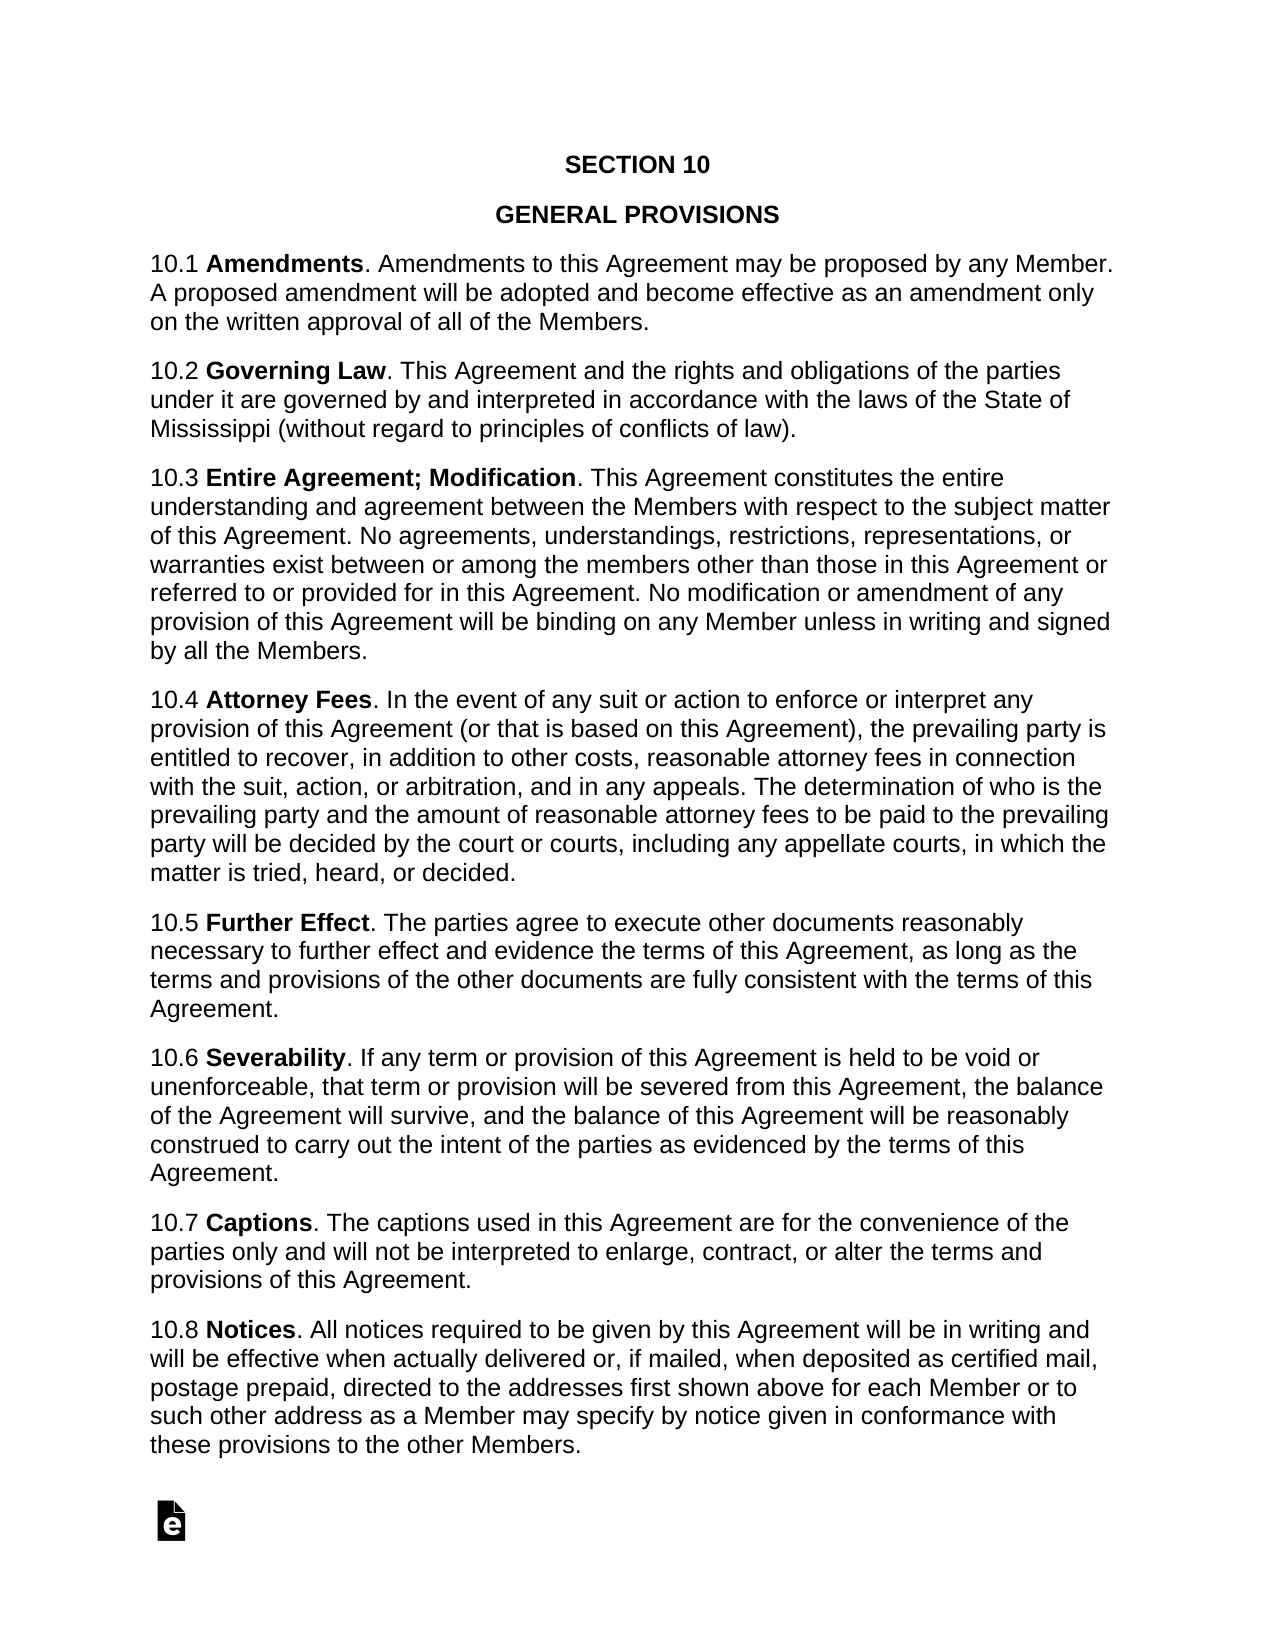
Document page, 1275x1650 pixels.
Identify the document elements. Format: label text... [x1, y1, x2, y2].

text 10.1 Amendments. Amendments to this Agreement may be proposed by any Member. A proposed amendment will be adopted and become effective as an amendment only on the written approval of all of the Members. [150, 249, 1125, 335]
subtitle SECTION 10 [150, 150, 1125, 179]
text 10.8 Notices. All notices required to be given by this Agreement will be in writing and will be effective when actually delivered or, if mailed, when deposited as certified mail, postage prepaid, directed to the addresses first shown above for each Member or to such other address as a Member may specify by notice given in conformance with these provisions to the other Members. [150, 1315, 1125, 1459]
text 10.3 Entire Agreement; Modification. This Agreement constitutes the entire understanding and agreement between the Members with respect to the subject matter of this Agreement. No agreements, understandings, restrictions, representations, or warranties exist between or among the members other than those in this Agreement or referred to or provided for in this Agreement. No modification or amendment of any provision of this Agreement will be binding on any Member unless in writing and signed by all the Members. [150, 463, 1125, 664]
text 10.7 Captions. The captions used in this Agreement are for the convenience of the parties only and will not be interpreted to enlarge, contract, or alter the terms and provisions of this Agreement. [150, 1208, 1125, 1294]
text GENERAL PROVISIONS [150, 199, 1125, 228]
text 10.4 Attorney Fees. In the event of any suit or action to enforce or interpret any provision of this Agreement (or that is based on this Agreement), the prevailing party is entitled to recover, in addition to other costs, reasonable attorney fees in connection with the suit, action, or arbitration, and in any appeals. The determination of who is the prevailing party and the amount of reasonable attorney fees to be paid to the prevailing party will be decided by the court or courts, including any appellate courts, in which the matter is tried, heard, or decided. [150, 685, 1125, 887]
text 10.6 Severability. If any term or provision of this Agreement is held to be void or unenforceable, that term or provision will be severed from this Agreement, the balance of the Agreement will survive, and the balance of this Agreement will be reasonably construed to carry out the intent of the parties as evidenced by the terms of this Agreement. [150, 1043, 1125, 1187]
text 10.2 Governing Law. This Agreement and the rights and obligations of the parties under it are governed by and interpreted in accordance with the laws of the State of Mississippi (without regard to principles of conflicts of law). [150, 356, 1125, 442]
text 10.5 Further Effect. The parties agree to execute other documents reasonably necessary to further effect and evidence the terms of this Agreement, as long as the terms and provisions of the other documents are fully consistent with the terms of this Agreement. [150, 907, 1125, 1022]
